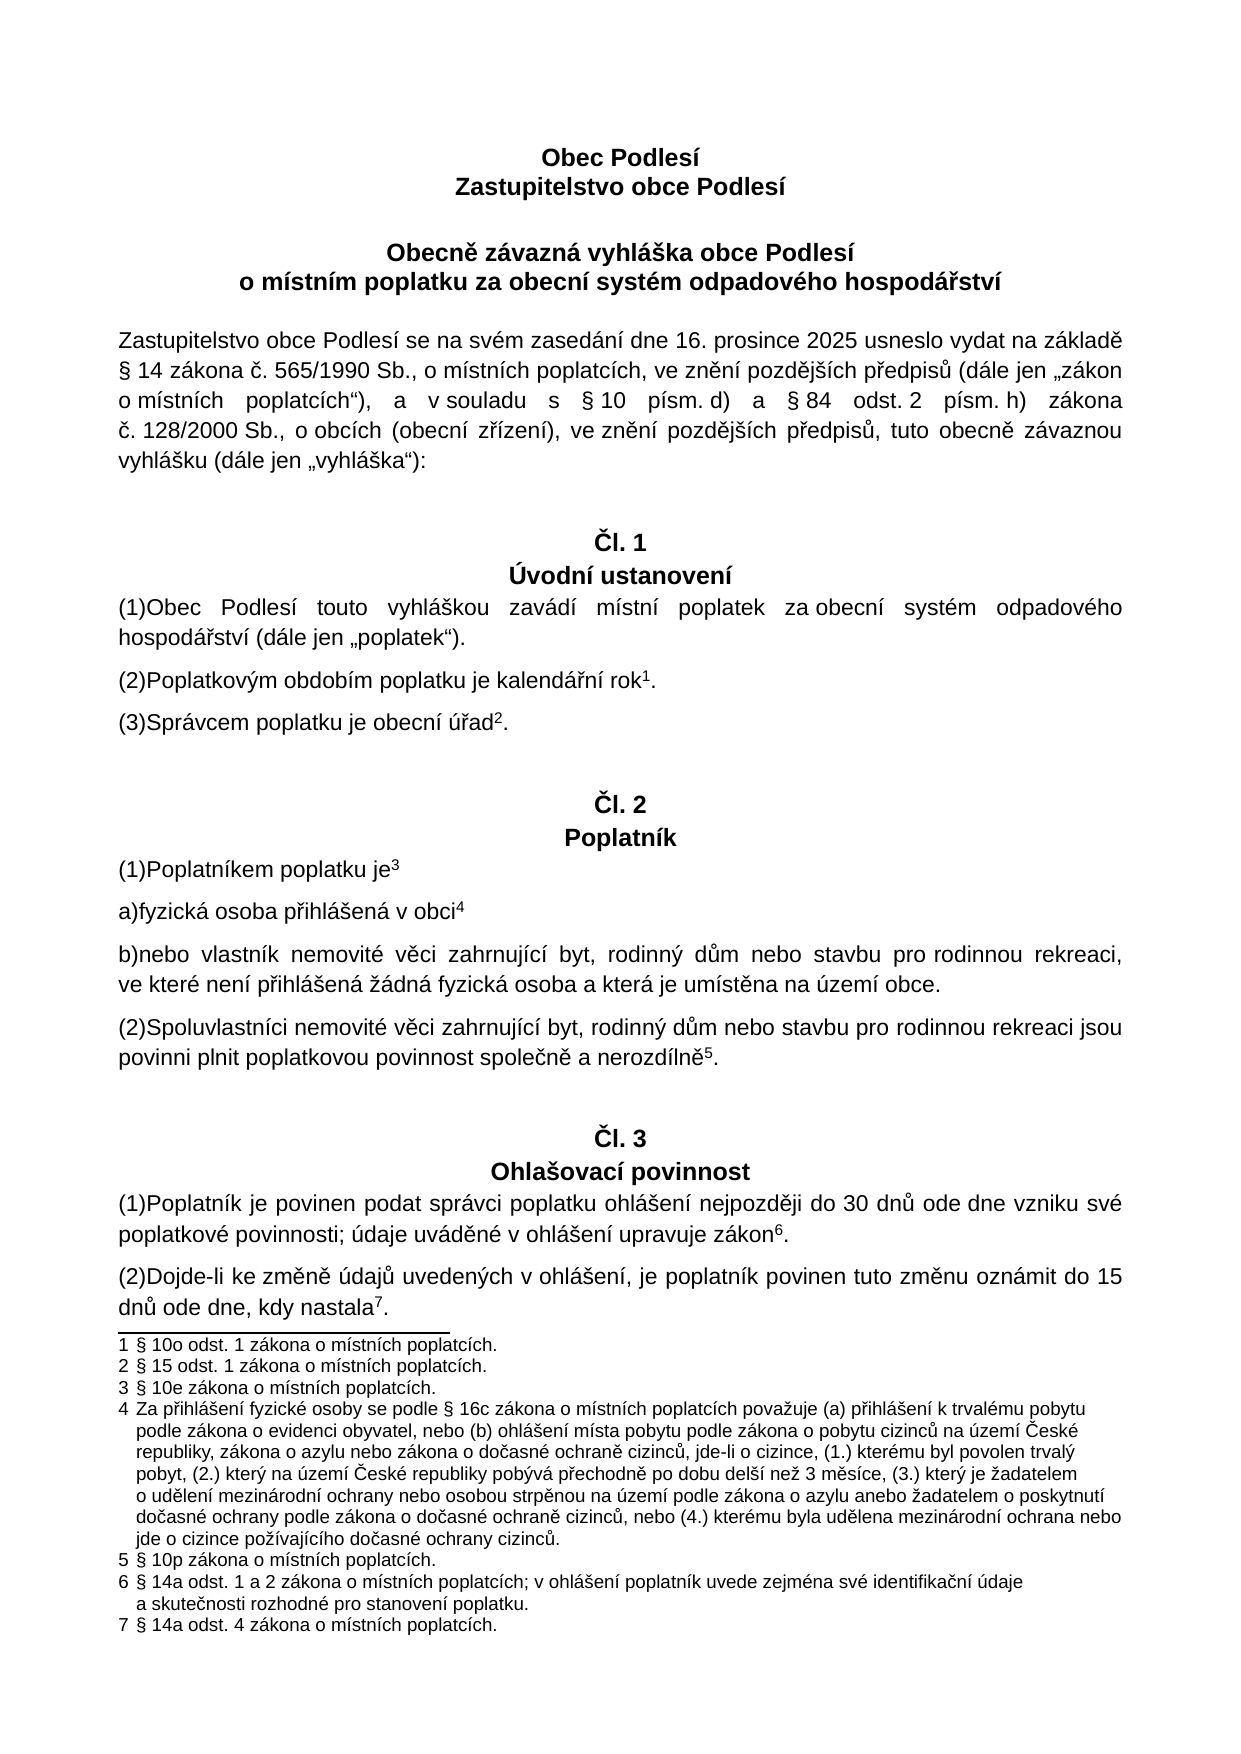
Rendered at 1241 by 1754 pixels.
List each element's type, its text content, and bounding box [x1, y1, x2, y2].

list § 15 odst. 1 zákona o místních poplatcích. [118, 1355, 1122, 1377]
list Poplatkovým obdobím poplatku je kalendářní rok. [118, 667, 1122, 693]
list § 14a odst. 4 zákona o místních poplatcích. [118, 1614, 1122, 1635]
list Spoluvlastníci nemovité věci zahrnující byt, rodinný dům nebo stavbu pro rodinnou rekreaci jsou povinni plnit poplatkovou povinnost společně a nerozdílně. [118, 1014, 1122, 1071]
subtitle Obecně závazná vyhláška obce Podlesí o místním poplatku za obecní systém odpadového hospodářství [118, 238, 1122, 295]
list § 14a odst. 1 a 2 zákona o místních poplatcích; v ohlášení poplatník uvede zejména své identifikační údaje a skutečnosti rozhodné pro stanovení poplatku. [118, 1571, 1122, 1614]
list Obec Podlesí touto vyhláškou zavádí místní poplatek za obecní systém odpadového hospodářství (dále jen „poplatek“). [118, 594, 1122, 650]
list Dojde-li ke změně údajů uvedených v ohlášení, je poplatník povinen tuto změnu oznámit do 15 dnů ode dne, kdy nastala. [118, 1263, 1122, 1320]
subtitle Čl. 2 Poplatník [118, 789, 1122, 851]
list Poplatník je povinen podat správci poplatku ohlášení nejpozději do 30 dnů ode dne vzniku své poplatkové povinnosti; údaje uváděné v ohlášení upravuje zákon. [118, 1190, 1122, 1247]
list fyzická osoba přihlášená v obci [118, 898, 1122, 925]
list § 10o odst. 1 zákona o místních poplatcích. [118, 1333, 1122, 1355]
subtitle Čl. 1 Úvodní ustanovení [118, 528, 1122, 589]
list Za přihlášení fyzické osoby se podle § 16c zákona o místních poplatcích považuje (a) přihlášení k trvalému pobytu podle zákona o evidenci obyvatel, nebo (b) ohlášení místa pobytu podle zákona o pobytu cizinců na území České republiky, zákona o azylu nebo zákona o dočasné ochraně cizinců, jde-li o cizince, (1.) kterému byl povolen trvalý pobyt, (2.) který na území České republiky pobývá přechodně po dobu delší než 3 měsíce, (3.) který je žadatelem o udělení mezinárodní ochrany nebo osobou strpěnou na území podle zákona o azylu anebo žadatelem o poskytnutí dočasné ochrany podle zákona o dočasné ochraně cizinců, nebo (4.) kterému byla udělena mezinárodní ochrana nebo jde o cizince požívajícího dočasné ochrany cizinců. [118, 1398, 1122, 1549]
list § 10p zákona o místních poplatcích. [118, 1549, 1122, 1571]
subtitle Čl. 3 Ohlašovací povinnost [118, 1124, 1122, 1186]
list § 10e zákona o místních poplatcích. [118, 1377, 1122, 1398]
list Poplatníkem poplatku je [118, 856, 1122, 882]
list nebo vlastník nemovité věci zahrnující byt, rodinný dům nebo stavbu pro rodinnou rekreaci, ve které není přihlášená žádná fyzická osoba a která je umístěna na území obce. [118, 941, 1122, 998]
list Správcem poplatku je obecní úřad. [118, 709, 1122, 736]
text Obec Podlesí Zastupitelstvo obce Podlesí [118, 143, 1122, 201]
text Zastupitelstvo obce Podlesí se na svém zasedání dne 16. prosince 2025 usneslo vydat na základě § 14 zákona č. 565/1990 Sb., o místních poplatcích, ve znění pozdějších předpisů (dále jen „zákon o místních poplatcích“), a v souladu s § 10 písm. d) a § 84 odst. 2 písm. h) zákona č. 128/2000 Sb., o obcích (obecní zřízení), ve znění pozdějších předpisů, tuto obecně závaznou vyhlášku (dále jen „vyhláška“): [118, 327, 1122, 474]
